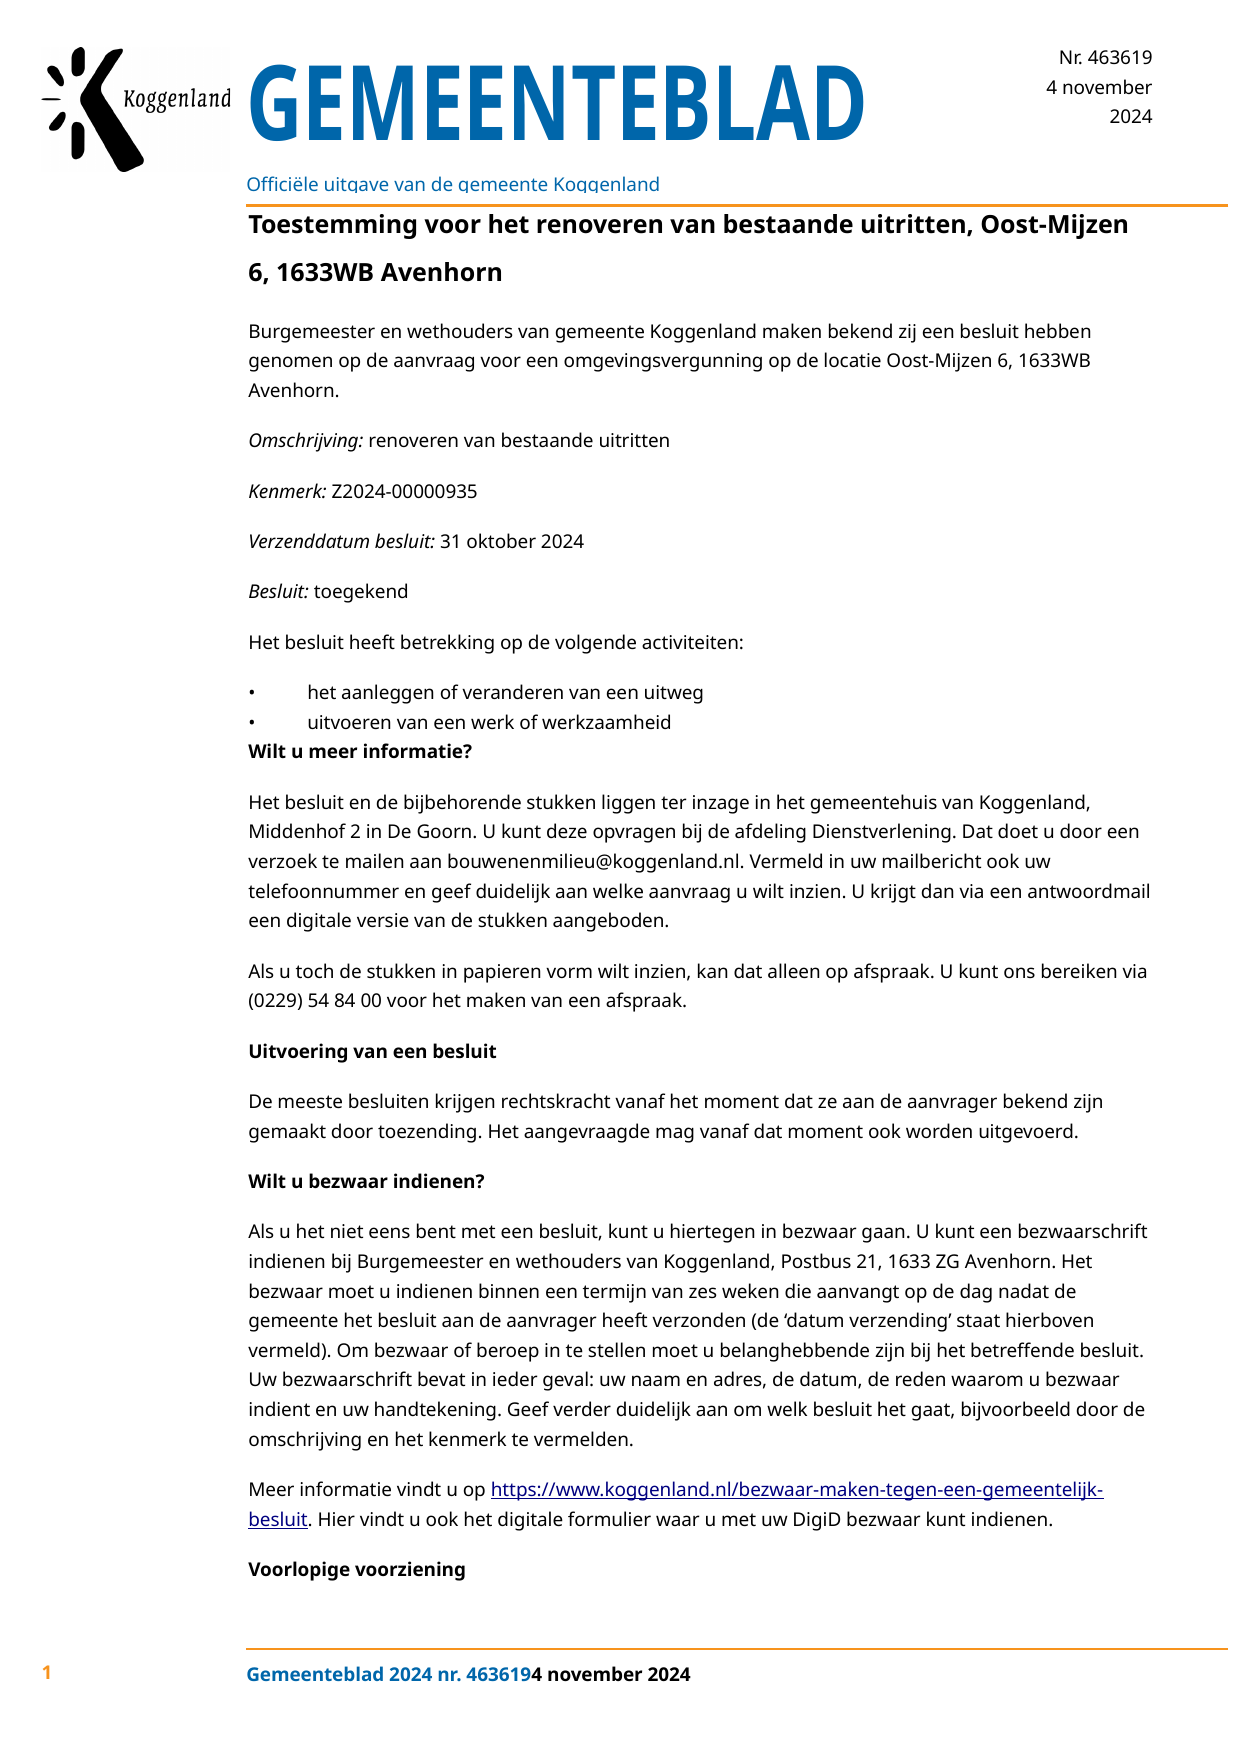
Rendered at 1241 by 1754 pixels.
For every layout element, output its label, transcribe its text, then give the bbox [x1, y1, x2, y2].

text Het besluit heeft betrekking op de volgende activiteiten: [248, 629, 1152, 655]
text Wilt u bezwaar indienen? [248, 1168, 1152, 1194]
text Wilt u meer informatie? [248, 739, 1152, 764]
text Het besluit en de bijbehorende stukken liggen ter inzage in het gemeentehuis van Koggenland, Middenhof 2 in De Goorn. U kunt deze opvragen bij de afdeling Dienstverlening. Dat doet u door een verzoek te mailen aan bouwenenmilieu@koggenland.nl. Vermeld in uw mailbericht ook uw telefoonnummer en geef duidelijk aan welke aanvraag u wilt inzien. U krijgt dan via een antwoordmail een digitale versie van de stukken aangeboden. [248, 789, 1152, 933]
text Besluit: toegekend [248, 579, 1152, 604]
list het aanleggen of veranderen van een uitweg [248, 679, 1152, 705]
text Omschrijving: renoveren van bestaande uitritten [248, 427, 1152, 453]
list uitvoeren van een werk of werkzaamheid [248, 709, 1152, 735]
text Burgemeester en wethouders van gemeente Koggenland maken bekend zij een besluit hebben genomen op de aanvraag voor een omgevingsvergunning op de locatie Oost-Mijzen 6, 1633WB Avenhorn. [248, 318, 1152, 403]
text Als u toch de stukken in papieren vorm wilt inzien, kan dat alleen op afspraak. U kunt ons bereiken via (0229) 54 84 00 voor het maken van een afspraak. [248, 958, 1152, 1013]
text Als u het niet eens bent met een besluit, kunt u hiertegen in bezwaar gaan. U kunt een bezwaarschrift indienen bij Burgemeester en wethouders van Koggenland, Postbus 21, 1633 ZG Avenhorn. Het bezwaar moet u indienen binnen een termijn van zes weken die aanvangt op de dag nadat de gemeente het besluit aan de aanvrager heeft verzonden (de ‘datum verzending’ staat hierboven vermeld). Om bezwaar of beroep in te stellen moet u belanghebbende zijn bij het betreffende besluit. Uw bezwaarschrift bevat in ieder geval: uw naam en adres, de datum, de reden waarom u bezwaar indient en uw handtekening. Geef verder duidelijk aan om welk besluit het gaat, bijvoorbeeld door de omschrijving en het kenmerk te vermelden. [248, 1219, 1152, 1452]
text Verzenddatum besluit: 31 oktober 2024 [248, 528, 1152, 554]
picture [41, 47, 231, 172]
text Uitvoering van een besluit [248, 1038, 1152, 1064]
text Meer informatie vindt u op https://www.koggenland.nl/bezwaar-maken-tegen-een-gemeentelijk-besluit. Hier vindt u ook het digitale formulier waar u met uw DigiD bezwaar kunt indienen. [248, 1476, 1152, 1532]
text Kenmerk: Z2024-00000935 [248, 478, 1152, 504]
text Voorlopige voorziening [248, 1556, 1152, 1582]
text Toestemming voor het renoveren van bestaande uitritten, Oost-Mijzen 6, 1633WB Avenhorn [248, 207, 1152, 288]
text De meeste besluiten krijgen rechtskracht vanaf het moment dat ze aan de aanvrager bekend zijn gemaakt door toezending. Het aangevraagde mag vanaf dat moment ook worden uitgevoerd. [248, 1088, 1152, 1144]
